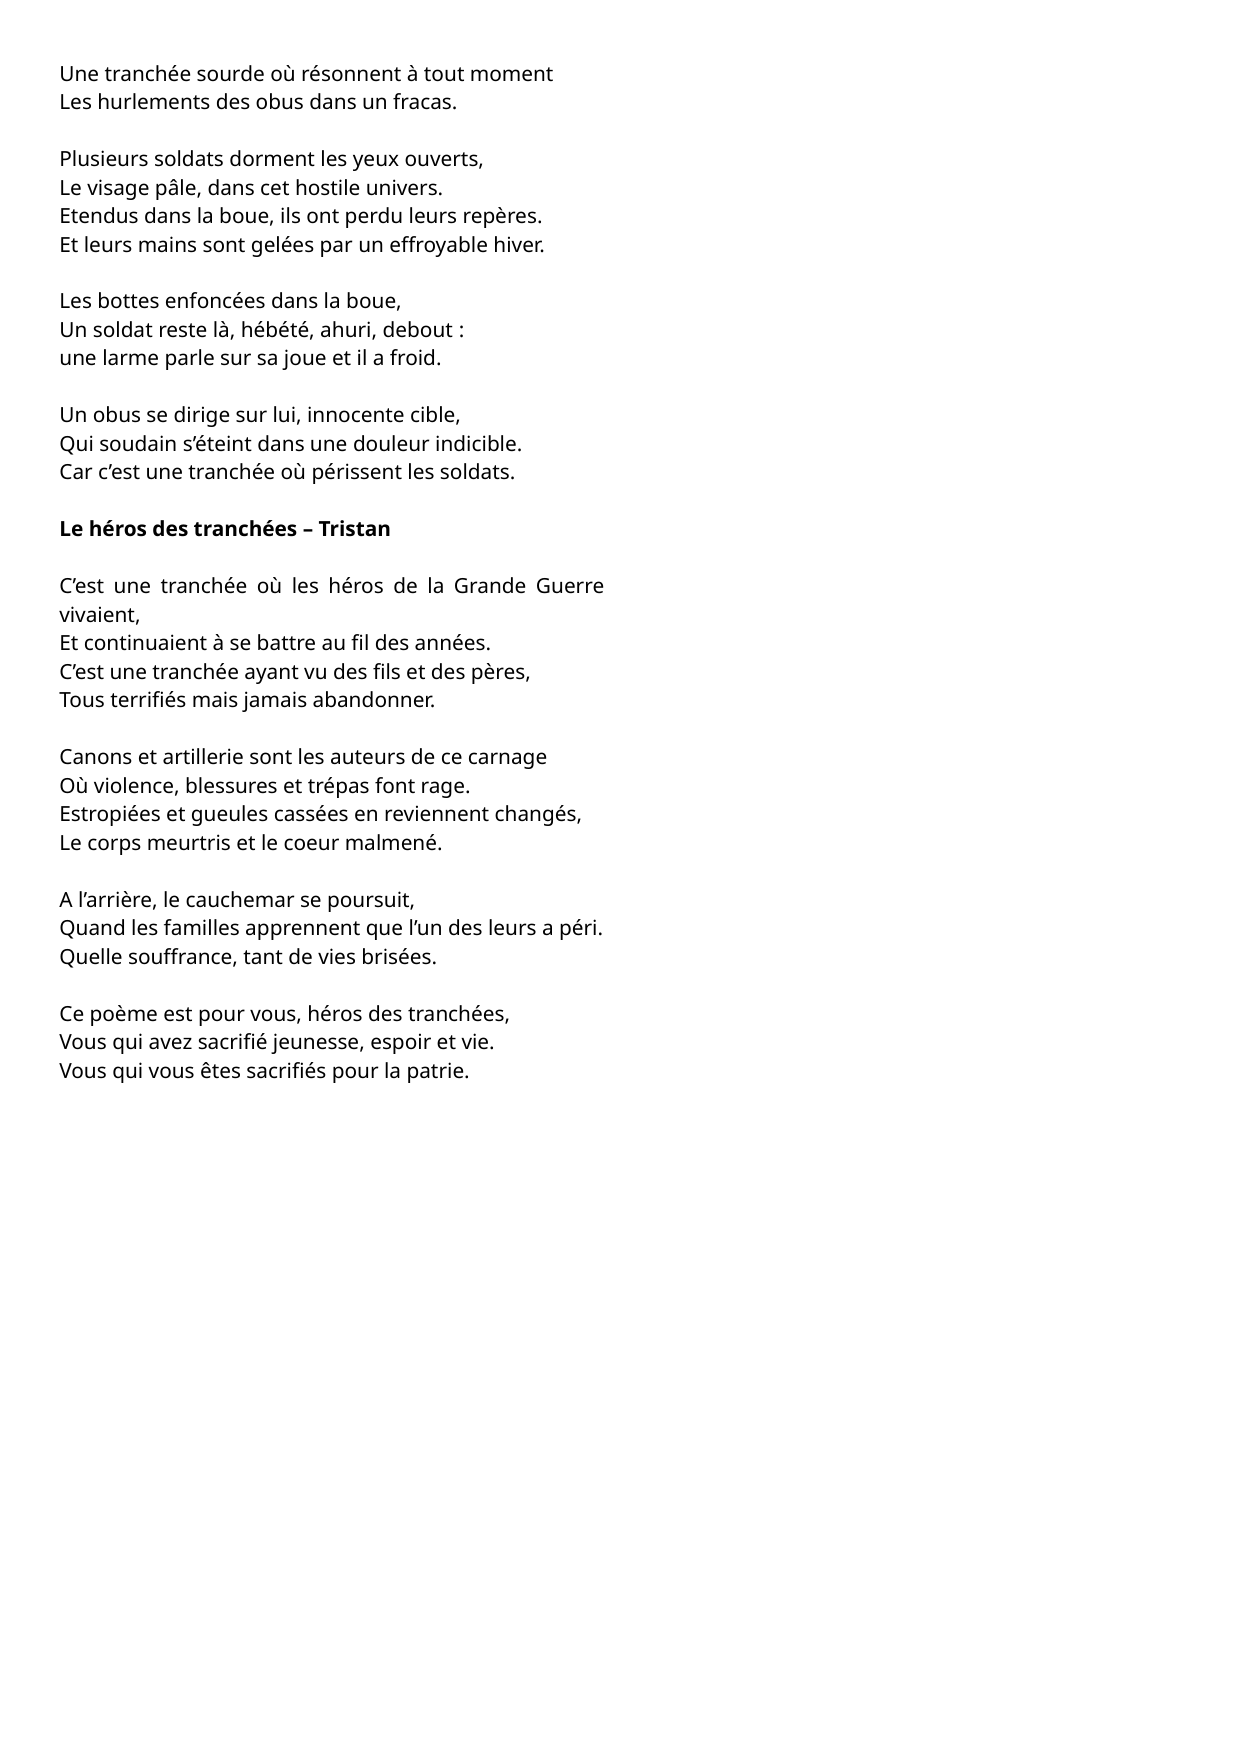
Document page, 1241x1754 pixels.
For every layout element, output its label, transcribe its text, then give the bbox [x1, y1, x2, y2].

text Le visage pâle, dans cet hostile univers. [59, 173, 605, 201]
text Car c’est une tranchée où périssent les soldats. [59, 457, 605, 486]
text Les bottes enfoncées dans la boue, [59, 287, 605, 315]
text Estropiées et gueules cassées en reviennent changés, [59, 799, 605, 828]
text Un soldat reste là, hébété, ahuri, debout : [59, 315, 605, 343]
text Un obus se dirige sur lui, innocente cible, [59, 400, 605, 429]
text Canons et artillerie sont les auteurs de ce carnage [59, 742, 605, 771]
text Quelle souffrance, tant de vies brisées. [59, 942, 605, 970]
text Le corps meurtris et le coeur malmené. [59, 828, 605, 856]
text Plusieurs soldats dorment les yeux ouverts, [59, 144, 605, 173]
text Une tranchée sourde où résonnent à tout moment [59, 59, 605, 87]
text Etendus dans la boue, ils ont perdu leurs repères. [59, 201, 605, 230]
text A l’arrière, le cauchemar se poursuit, [59, 885, 605, 913]
text Vous qui avez sacrifié jeunesse, espoir et vie. [59, 1027, 605, 1056]
text Ce poème est pour vous, héros des tranchées, [59, 999, 605, 1027]
text Et continuaient à se battre au fil des années. [59, 628, 605, 657]
text Vous qui vous êtes sacrifiés pour la patrie. [59, 1056, 605, 1084]
text Les hurlements des obus dans un fracas. [59, 87, 605, 116]
text une larme parle sur sa joue et il a froid. [59, 343, 605, 372]
text C’est une tranchée ayant vu des fils et des pères, [59, 657, 605, 685]
text Tous terrifiés mais jamais abandonner. [59, 685, 605, 714]
text Quand les familles apprennent que l’un des leurs a péri. [59, 913, 605, 942]
text Le héros des tranchées – Tristan [59, 514, 605, 543]
text C’est une tranchée où les héros de la Grande Guerre vivaient, [59, 572, 605, 628]
text Qui soudain s’éteint dans une douleur indicible. [59, 429, 605, 457]
text Où violence, blessures et trépas font rage. [59, 771, 605, 799]
text Et leurs mains sont gelées par un effroyable hiver. [59, 230, 605, 258]
